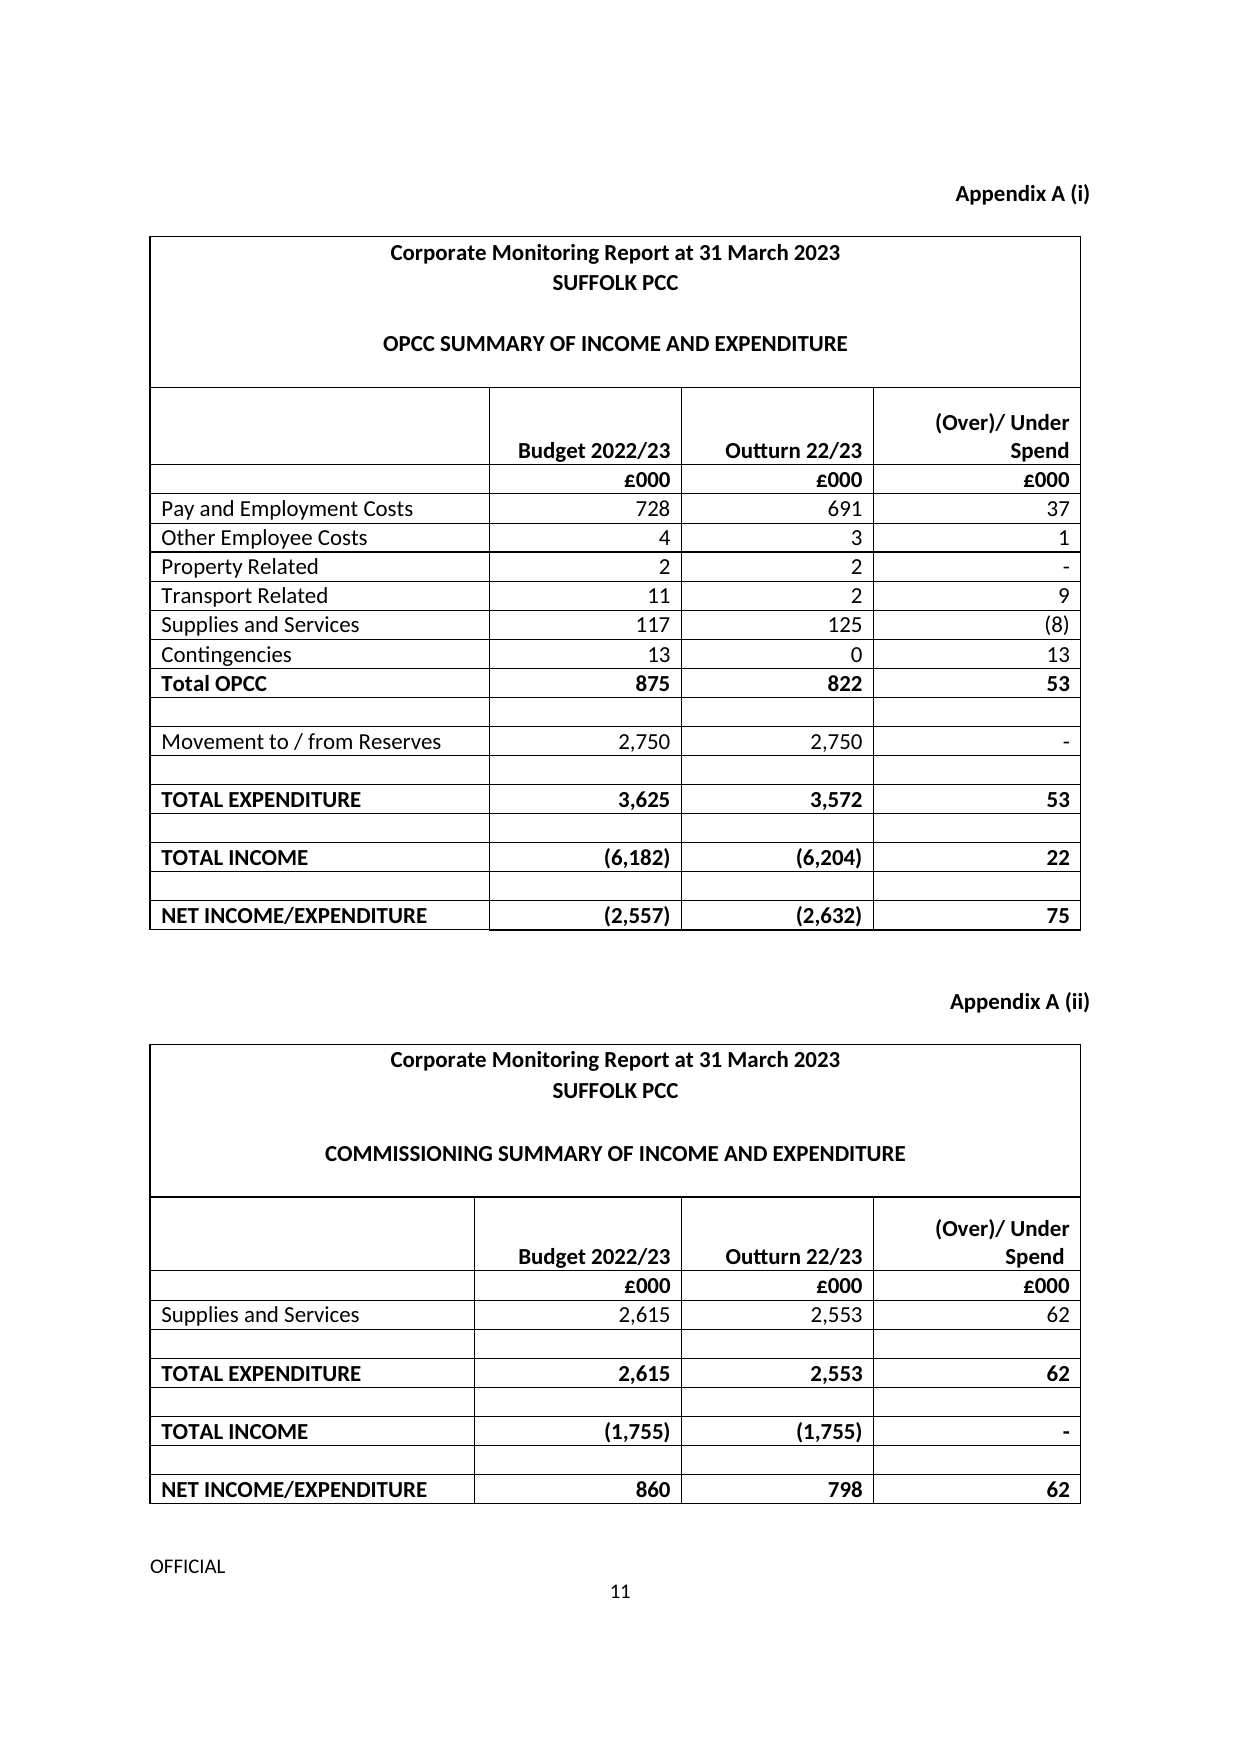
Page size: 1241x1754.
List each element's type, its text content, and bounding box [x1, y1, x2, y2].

table_cell 62 [874, 1301, 1080, 1328]
table_cell £000 [682, 1271, 873, 1299]
table_cell [874, 814, 1080, 842]
table_cell OPCC SUMMARY OF INCOME AND EXPENDITURE [151, 328, 1080, 359]
table_cell [151, 388, 489, 464]
table_cell TOTAL EXPENDITURE [151, 785, 489, 813]
table_cell [151, 756, 489, 784]
table_cell (8) [874, 611, 1080, 639]
table_cell [874, 698, 1080, 726]
table_cell 4 [490, 524, 681, 551]
table_cell - [874, 1417, 1080, 1445]
table_cell 9 [874, 582, 1080, 609]
text Appendix A (ii) [150, 987, 1090, 1015]
table_cell 0 [682, 640, 873, 668]
table_cell SUFFOLK PCC [151, 1075, 1080, 1106]
table_cell 798 [682, 1475, 873, 1503]
table_cell [151, 1446, 474, 1474]
table_cell Outturn 22/23 [682, 1198, 873, 1270]
table_cell 13 [490, 640, 681, 668]
table_cell [151, 1169, 1080, 1196]
table_cell 3,625 [490, 785, 681, 813]
table_cell 125 [682, 611, 873, 639]
table_cell 860 [475, 1475, 681, 1503]
table_header Corporate Monitoring Report at 31 March 2023 [151, 237, 1080, 267]
table_cell - [874, 553, 1080, 581]
table_cell [490, 872, 681, 900]
table_cell 875 [490, 669, 681, 697]
table_cell 3 [682, 524, 873, 551]
table_cell Contingencies [151, 640, 489, 668]
table_cell £000 [475, 1271, 681, 1299]
table_cell [682, 698, 873, 726]
table_cell [682, 814, 873, 842]
table_cell [475, 1330, 681, 1358]
table_cell [151, 698, 489, 726]
table_cell 2,553 [682, 1359, 873, 1387]
table_cell [151, 1388, 474, 1416]
table_cell 1 [874, 524, 1080, 551]
table_cell (6,182) [490, 843, 681, 871]
table_cell [151, 1330, 474, 1358]
table_cell [874, 756, 1080, 784]
table_cell [490, 698, 681, 726]
table_cell [874, 872, 1080, 900]
table_cell £000 [682, 465, 873, 493]
table_cell (Over)/ Under Spend [874, 388, 1080, 464]
table_cell [490, 814, 681, 842]
table_cell (2,632) [682, 901, 873, 929]
table_cell [682, 1330, 873, 1358]
table_cell [475, 1388, 681, 1416]
table_cell 728 [490, 494, 681, 522]
table_cell Supplies and Services [151, 611, 489, 639]
table_cell 53 [874, 669, 1080, 697]
table_cell COMMISSIONING SUMMARY OF INCOME AND EXPENDITURE [151, 1137, 1080, 1168]
table_cell Pay and Employment Costs [151, 494, 489, 522]
table_cell Other Employee Costs [151, 524, 489, 551]
table_cell (6,204) [682, 843, 873, 871]
table_cell 2 [682, 553, 873, 581]
table_cell [682, 872, 873, 900]
table_cell [874, 1388, 1080, 1416]
table_cell 62 [874, 1475, 1080, 1503]
table_cell (1,755) [682, 1417, 873, 1445]
table_cell Supplies and Services [151, 1301, 474, 1328]
table_cell 11 [490, 582, 681, 609]
table_cell NET INCOME/EXPENDITURE [151, 901, 489, 929]
table_cell [151, 1106, 1080, 1137]
table_cell 75 [874, 901, 1080, 929]
table_cell [151, 298, 1080, 328]
table_cell TOTAL INCOME [151, 1417, 474, 1445]
table_cell £000 [490, 465, 681, 493]
table_cell [151, 872, 489, 900]
table_cell Budget 2022/23 [490, 388, 681, 464]
table_cell TOTAL EXPENDITURE [151, 1359, 474, 1387]
table_cell [151, 359, 1080, 387]
table_cell - [874, 727, 1080, 755]
table_cell [682, 756, 873, 784]
table_cell 2,615 [475, 1301, 681, 1328]
table_cell 2,750 [490, 727, 681, 755]
table_cell [151, 1271, 474, 1299]
table_header Corporate Monitoring Report at 31 March 2023 [151, 1045, 1080, 1075]
table_cell [151, 1198, 474, 1270]
table_cell 2,750 [682, 727, 873, 755]
table_cell 62 [874, 1359, 1080, 1387]
table_cell (Over)/ Under Spend [874, 1198, 1080, 1270]
table_cell (2,557) [490, 901, 681, 929]
table_cell (1,755) [475, 1417, 681, 1445]
table_cell Property Related [151, 553, 489, 581]
table_cell [490, 756, 681, 784]
table_cell 2 [490, 553, 681, 581]
table_cell [475, 1446, 681, 1474]
table_cell 22 [874, 843, 1080, 871]
table_cell TOTAL INCOME [151, 843, 489, 871]
table_cell 13 [874, 640, 1080, 668]
table_cell [682, 1388, 873, 1416]
table_cell 3,572 [682, 785, 873, 813]
table_cell SUFFOLK PCC [151, 267, 1080, 298]
table_cell Budget 2022/23 [475, 1198, 681, 1270]
table_cell [151, 814, 489, 842]
text Appendix A (i) [150, 179, 1090, 207]
table_cell 117 [490, 611, 681, 639]
table_cell £000 [874, 465, 1080, 493]
table_cell 2,615 [475, 1359, 681, 1387]
table_cell 691 [682, 494, 873, 522]
table_cell 37 [874, 494, 1080, 522]
table_cell Total OPCC [151, 669, 489, 697]
table_cell [874, 1446, 1080, 1474]
table_cell 2 [682, 582, 873, 609]
table_cell Outturn 22/23 [682, 388, 873, 464]
table_cell NET INCOME/EXPENDITURE [151, 1475, 474, 1503]
table_cell [874, 1330, 1080, 1358]
table_cell £000 [874, 1271, 1080, 1299]
table_cell Movement to / from Reserves [151, 727, 489, 755]
table_cell 822 [682, 669, 873, 697]
table_cell [682, 1446, 873, 1474]
table_cell 2,553 [682, 1301, 873, 1328]
table_cell [151, 465, 489, 493]
table_cell Transport Related [151, 582, 489, 609]
table_cell 53 [874, 785, 1080, 813]
